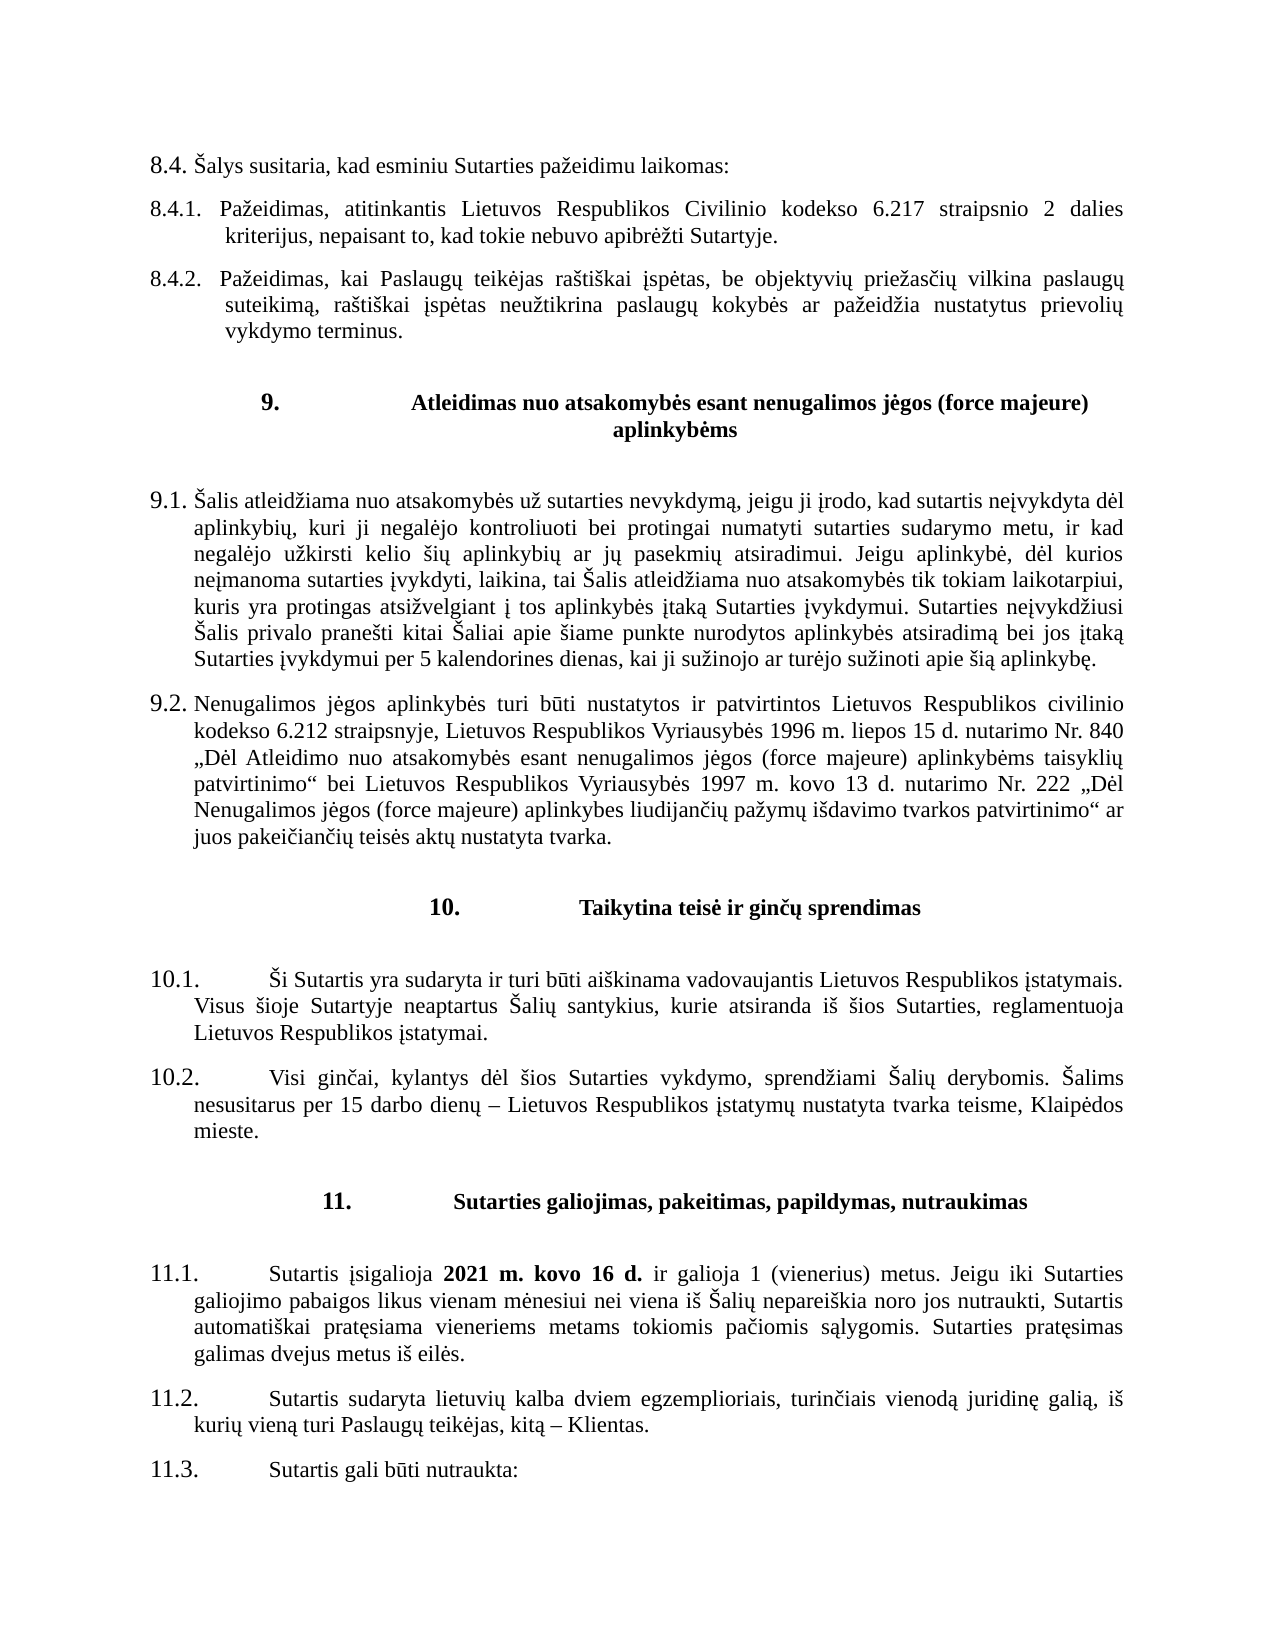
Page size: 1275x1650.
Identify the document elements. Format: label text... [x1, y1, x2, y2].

list Pažeidimas, kai Paslaugų teikėjas raštiškai įspėtas, be objektyvių priežasčių vilkina paslaugų suteikimą, raštiškai įspėtas neužtikrina paslaugų kokybės ar pažeidžia nustatytus prievolių vykdymo terminus. [150, 265, 1125, 344]
list Šalys susitaria, kad esminiu Sutarties pažeidimu laikomas: [150, 150, 1125, 179]
list Atleidimas nuo atsakomybės esant nenugalimos jėgos (force majeure) aplinkybėms [225, 387, 1125, 442]
list Sutartis įsigalioja 2021 m. kovo 16 d. ir galioja 1 (vienerius) metus. Jeigu iki Sutarties galiojimo pabaigos likus vienam mėnesiui nei viena iš Šalių nepareiškia noro jos nutraukti, Sutartis automatiškai pratęsiama vieneriems metams tokiomis pačiomis sąlygomis. Sutarties pratęsimas galimas dvejus metus iš eilės. [150, 1258, 1125, 1366]
list Sutarties galiojimas, pakeitimas, papildymas, nutraukimas [225, 1186, 1125, 1215]
list Pažeidimas, atitinkantis Lietuvos Respublikos Civilinio kodekso 6.217 straipsnio 2 dalies kriterijus, nepaisant to, kad tokie nebuvo apibrėžti Sutartyje. [150, 195, 1125, 248]
list Nenugalimos jėgos aplinkybės turi būti nustatytos ir patvirtintos Lietuvos Respublikos civilinio kodekso 6.212 straipsnyje, Lietuvos Respublikos Vyriausybės 1996 m. liepos 15 d. nutarimo Nr. 840 „Dėl Atleidimo nuo atsakomybės esant nenugalimos jėgos (force majeure) aplinkybėms taisyklių patvirtinimo“ bei Lietuvos Respublikos Vyriausybės 1997 m. kovo 13 d. nutarimo Nr. 222 „Dėl Nenugalimos jėgos (force majeure) aplinkybes liudijančių pažymų išdavimo tvarkos patvirtinimo“ ar juos pakeičiančių teisės aktų nustatyta tvarka. [150, 688, 1125, 849]
list Ši Sutartis yra sudaryta ir turi būti aiškinama vadovaujantis Lietuvos Respublikos įstatymais. Visus šioje Sutartyje neaptartus Šalių santykius, kurie atsiranda iš šios Sutarties, reglamentuoja Lietuvos Respublikos įstatymai. [150, 964, 1125, 1045]
list Taikytina teisė ir ginčų sprendimas [225, 892, 1125, 921]
list Sutartis gali būti nutraukta: [150, 1454, 1125, 1483]
list Sutartis sudaryta lietuvių kalba dviem egzemplioriais, turinčiais vienodą juridinę galią, iš kurių vieną turi Paslaugų teikėjas, kitą – Klientas. [150, 1383, 1125, 1438]
list Šalis atleidžiama nuo atsakomybės už sutarties nevykdymą, jeigu ji įrodo, kad sutartis neįvykdyta dėl aplinkybių, kuri ji negalėjo kontroliuoti bei protingai numatyti sutarties sudarymo metu, ir kad negalėjo užkirsti kelio šių aplinkybių ar jų pasekmių atsiradimui. Jeigu aplinkybė, dėl kurios neįmanoma sutarties įvykdyti, laikina, tai Šalis atleidžiama nuo atsakomybės tik tokiam laikotarpiui, kuris yra protingas atsižvelgiant į tos aplinkybės įtaką Sutarties įvykdymui. Sutarties neįvykdžiusi Šalis privalo pranešti kitai Šaliai apie šiame punkte nurodytos aplinkybės atsiradimą bei jos įtaką Sutarties įvykdymui per 5 kalendorines dienas, kai ji sužinojo ar turėjo sužinoti apie šią aplinkybę. [150, 485, 1125, 672]
list Visi ginčai, kylantys dėl šios Sutarties vykdymo, sprendžiami Šalių derybomis. Šalims nesusitarus per 15 darbo dienų – Lietuvos Respublikos įstatymų nustatyta tvarka teisme, Klaipėdos mieste. [150, 1062, 1125, 1143]
